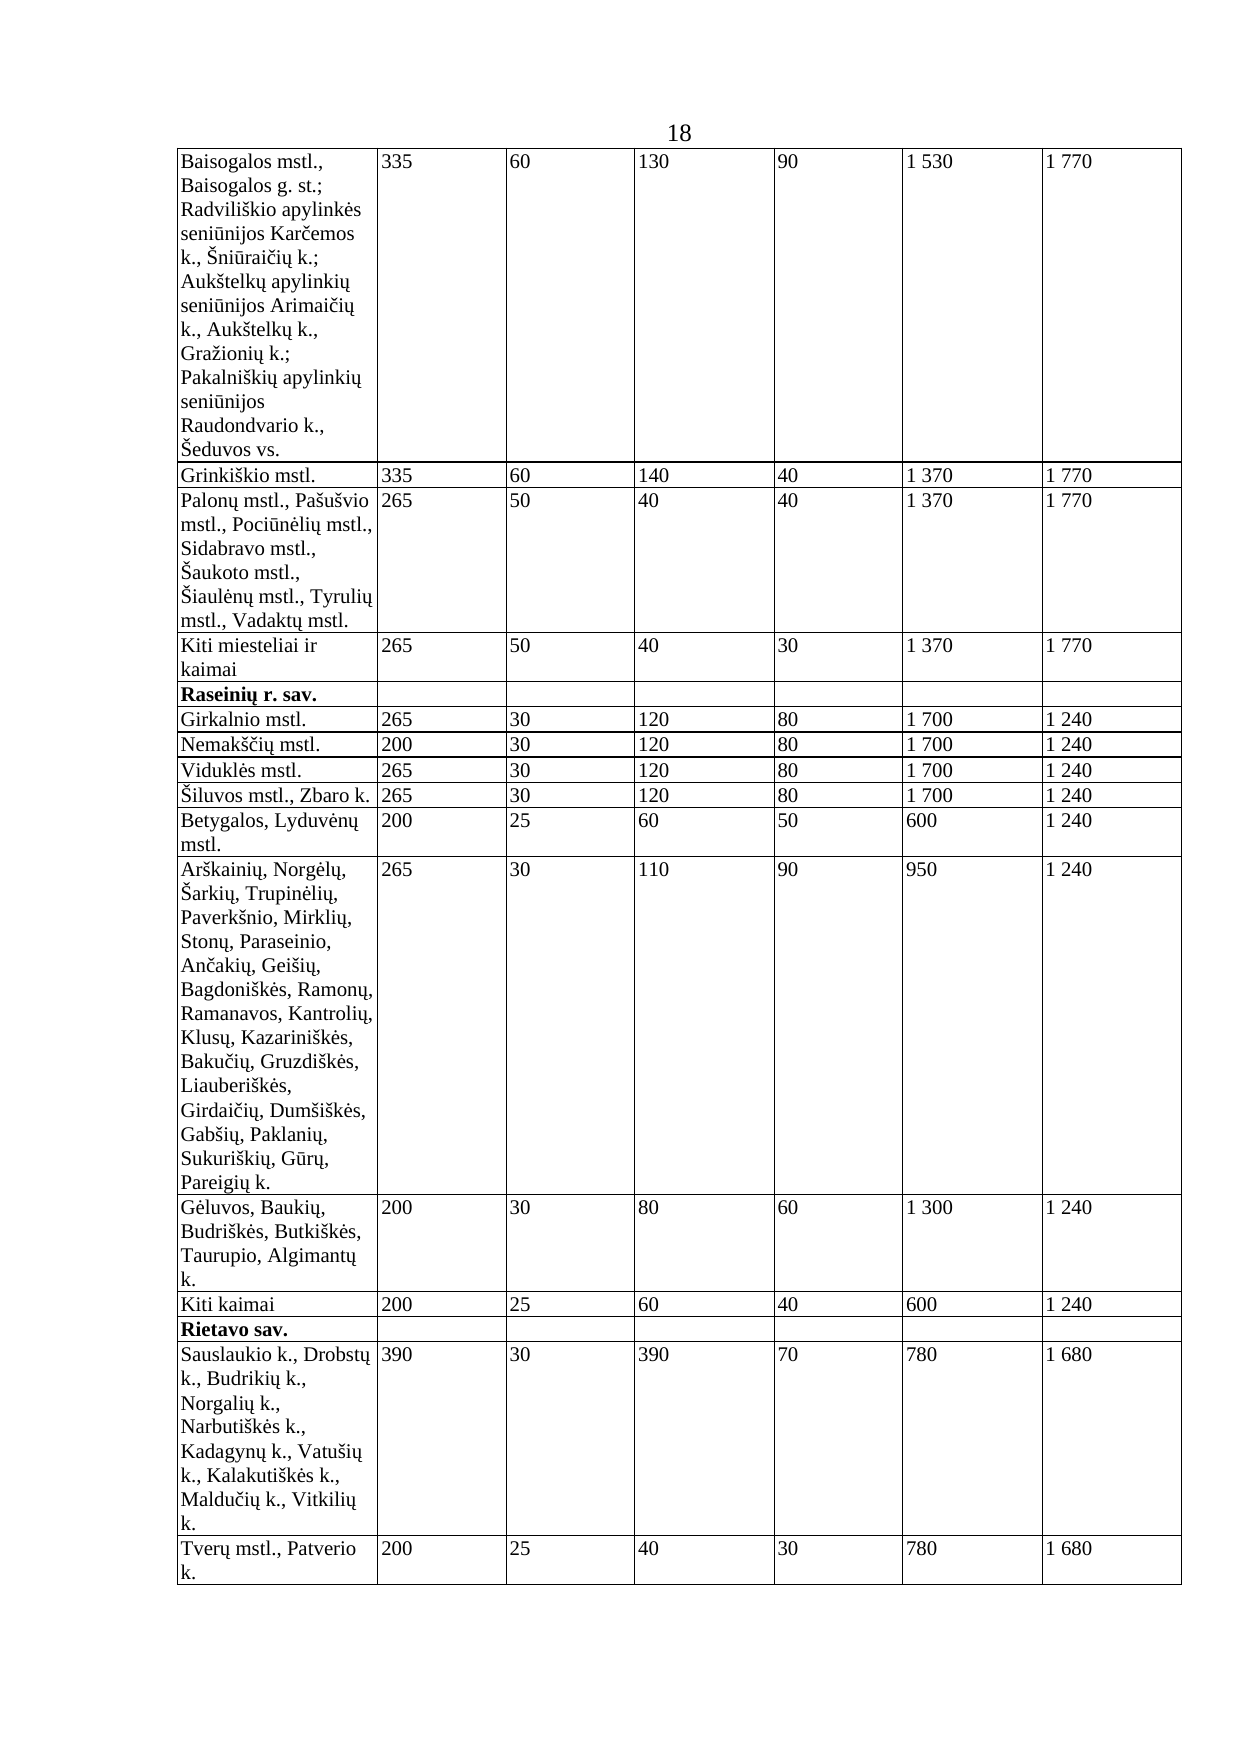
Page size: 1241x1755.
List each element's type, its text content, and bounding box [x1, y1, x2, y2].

table_cell 120 [635, 707, 774, 731]
table_cell 80 [775, 733, 902, 756]
table_cell 60 [507, 149, 634, 461]
table_cell Raseinių r. sav. [178, 682, 377, 706]
table_cell 60 [635, 1292, 774, 1316]
table_cell 950 [903, 857, 1042, 1194]
table_cell 120 [635, 758, 774, 782]
table_cell 25 [507, 1536, 634, 1584]
table_cell 140 [635, 463, 774, 487]
table_cell 1 770 [1043, 463, 1181, 487]
table_cell Betygalos, Lyduvėnų mstl. [178, 808, 377, 856]
table_cell 90 [775, 857, 902, 1194]
table_cell 1 700 [903, 783, 1042, 807]
table_cell 390 [378, 1342, 506, 1535]
table_cell 335 [378, 463, 506, 487]
table_cell 1 300 [903, 1195, 1042, 1291]
table_cell Arškainių, Norgėlų, Šarkių, Trupinėlių, Paverkšnio, Mirklių, Stonų, Paraseinio, Ančakių, Geišių, Bagdoniškės, Ramonų, Ramanavos, Kantrolių, Klusų, Kazariniškės, Bakučių, Gruzdiškės, Liauberiškės, Girdaičių, Dumšiškės, Gabšių, Paklanių, Sukuriškių, Gūrų, Pareigių k. [178, 857, 377, 1194]
table_cell 200 [378, 808, 506, 856]
table_cell Viduklės mstl. [178, 758, 377, 782]
table_cell 1 240 [1043, 857, 1181, 1194]
table_cell 40 [635, 488, 774, 632]
table_cell 30 [507, 1342, 634, 1535]
table_cell 120 [635, 783, 774, 807]
table_cell 1 530 [903, 149, 1042, 461]
table_cell 1 370 [903, 488, 1042, 632]
table_cell 1 240 [1043, 758, 1181, 782]
table_cell 265 [378, 783, 506, 807]
table_cell 1 770 [1043, 633, 1181, 681]
table_cell [378, 1317, 506, 1341]
table_cell 1 700 [903, 758, 1042, 782]
table_cell 780 [903, 1342, 1042, 1535]
table_cell [507, 1317, 634, 1341]
table_cell 1 240 [1043, 1195, 1181, 1291]
table_cell 200 [378, 733, 506, 756]
table_cell Sauslaukio k., Drobstų k., Budrikių k., Norgalių k., Narbutiškės k., Kadagynų k., Vatušių k., Kalakutiškės k., Maldučių k., Vitkilių k. [178, 1342, 377, 1535]
table_cell 200 [378, 1292, 506, 1316]
table_cell 110 [635, 857, 774, 1194]
table_cell [775, 1317, 902, 1341]
table_cell [903, 682, 1042, 706]
table_cell 90 [775, 149, 902, 461]
table_cell [903, 1317, 1042, 1341]
table_cell 40 [635, 633, 774, 681]
table_cell 200 [378, 1195, 506, 1291]
table_cell 1 240 [1043, 733, 1181, 756]
table_cell 30 [775, 633, 902, 681]
table_cell 30 [507, 857, 634, 1194]
table_cell 30 [507, 758, 634, 782]
table_cell Girkalnio mstl. [178, 707, 377, 731]
table_cell 30 [507, 733, 634, 756]
table_cell [378, 682, 506, 706]
table_cell Grinkiškio mstl. [178, 463, 377, 487]
table_cell [635, 1317, 774, 1341]
table_cell Gėluvos, Baukių, Budriškės, Butkiškės, Taurupio, Algimantų k. [178, 1195, 377, 1291]
table_cell 25 [507, 808, 634, 856]
table_cell 1 240 [1043, 808, 1181, 856]
table_cell 1 770 [1043, 149, 1181, 461]
table_cell 80 [775, 783, 902, 807]
table_cell 1 370 [903, 633, 1042, 681]
table_cell 265 [378, 857, 506, 1194]
table_cell 1 700 [903, 733, 1042, 756]
table_cell 265 [378, 707, 506, 731]
table_cell Šiluvos mstl., Zbaro k. [178, 783, 377, 807]
table_cell 335 [378, 149, 506, 461]
table_cell 40 [635, 1536, 774, 1584]
table_cell 50 [507, 488, 634, 632]
table_cell 40 [775, 488, 902, 632]
table_cell 1 700 [903, 707, 1042, 731]
table_cell 265 [378, 633, 506, 681]
table_cell 80 [775, 758, 902, 782]
table_cell 40 [775, 463, 902, 487]
table_cell 1 680 [1043, 1342, 1181, 1535]
table_cell 80 [635, 1195, 774, 1291]
table_cell 780 [903, 1536, 1042, 1584]
table_cell 40 [775, 1292, 902, 1316]
table_cell 265 [378, 758, 506, 782]
table_cell [775, 682, 902, 706]
table_cell Palonų mstl., Pašušvio mstl., Pociūnėlių mstl., Sidabravo mstl., Šaukoto mstl., Šiaulėnų mstl., Tyrulių mstl., Vadaktų mstl. [178, 488, 377, 632]
table_cell 130 [635, 149, 774, 461]
table_cell 1 240 [1043, 1292, 1181, 1316]
table_cell 1 770 [1043, 488, 1181, 632]
table_cell 200 [378, 1536, 506, 1584]
table_cell 50 [507, 633, 634, 681]
table_cell 600 [903, 1292, 1042, 1316]
table_cell 1 240 [1043, 783, 1181, 807]
table_cell [1043, 1317, 1181, 1341]
table_cell Kiti miesteliai ir kaimai [178, 633, 377, 681]
table_cell [635, 682, 774, 706]
table_cell Rietavo sav. [178, 1317, 377, 1341]
table_cell 60 [635, 808, 774, 856]
table_cell [1043, 682, 1181, 706]
table_cell Kiti kaimai [178, 1292, 377, 1316]
table_cell 50 [775, 808, 902, 856]
table_cell 30 [507, 707, 634, 731]
table_cell 30 [507, 1195, 634, 1291]
table_cell 70 [775, 1342, 902, 1535]
table_cell 1 370 [903, 463, 1042, 487]
table_cell 1 680 [1043, 1536, 1181, 1584]
table_cell Nemakščių mstl. [178, 733, 377, 756]
table_cell 600 [903, 808, 1042, 856]
table_cell [507, 682, 634, 706]
table_cell 390 [635, 1342, 774, 1535]
table_cell Baisogalos mstl., Baisogalos g. st.; Radviliškio apylinkės seniūnijos Karčemos k., Šniūraičių k.; Aukštelkų apylinkių seniūnijos Arimaičių k., Aukštelkų k., Gražionių k.; Pakalniškių apylinkių seniūnijos Raudondvario k., Šeduvos vs. [178, 149, 377, 461]
table_cell 25 [507, 1292, 634, 1316]
table_cell 80 [775, 707, 902, 731]
table_cell 30 [507, 783, 634, 807]
table_cell 1 240 [1043, 707, 1181, 731]
table_cell 30 [775, 1536, 902, 1584]
table_cell 120 [635, 733, 774, 756]
table_cell 60 [775, 1195, 902, 1291]
table_cell 265 [378, 488, 506, 632]
table_cell Tverų mstl., Patverio k. [178, 1536, 377, 1584]
table_cell 60 [507, 463, 634, 487]
